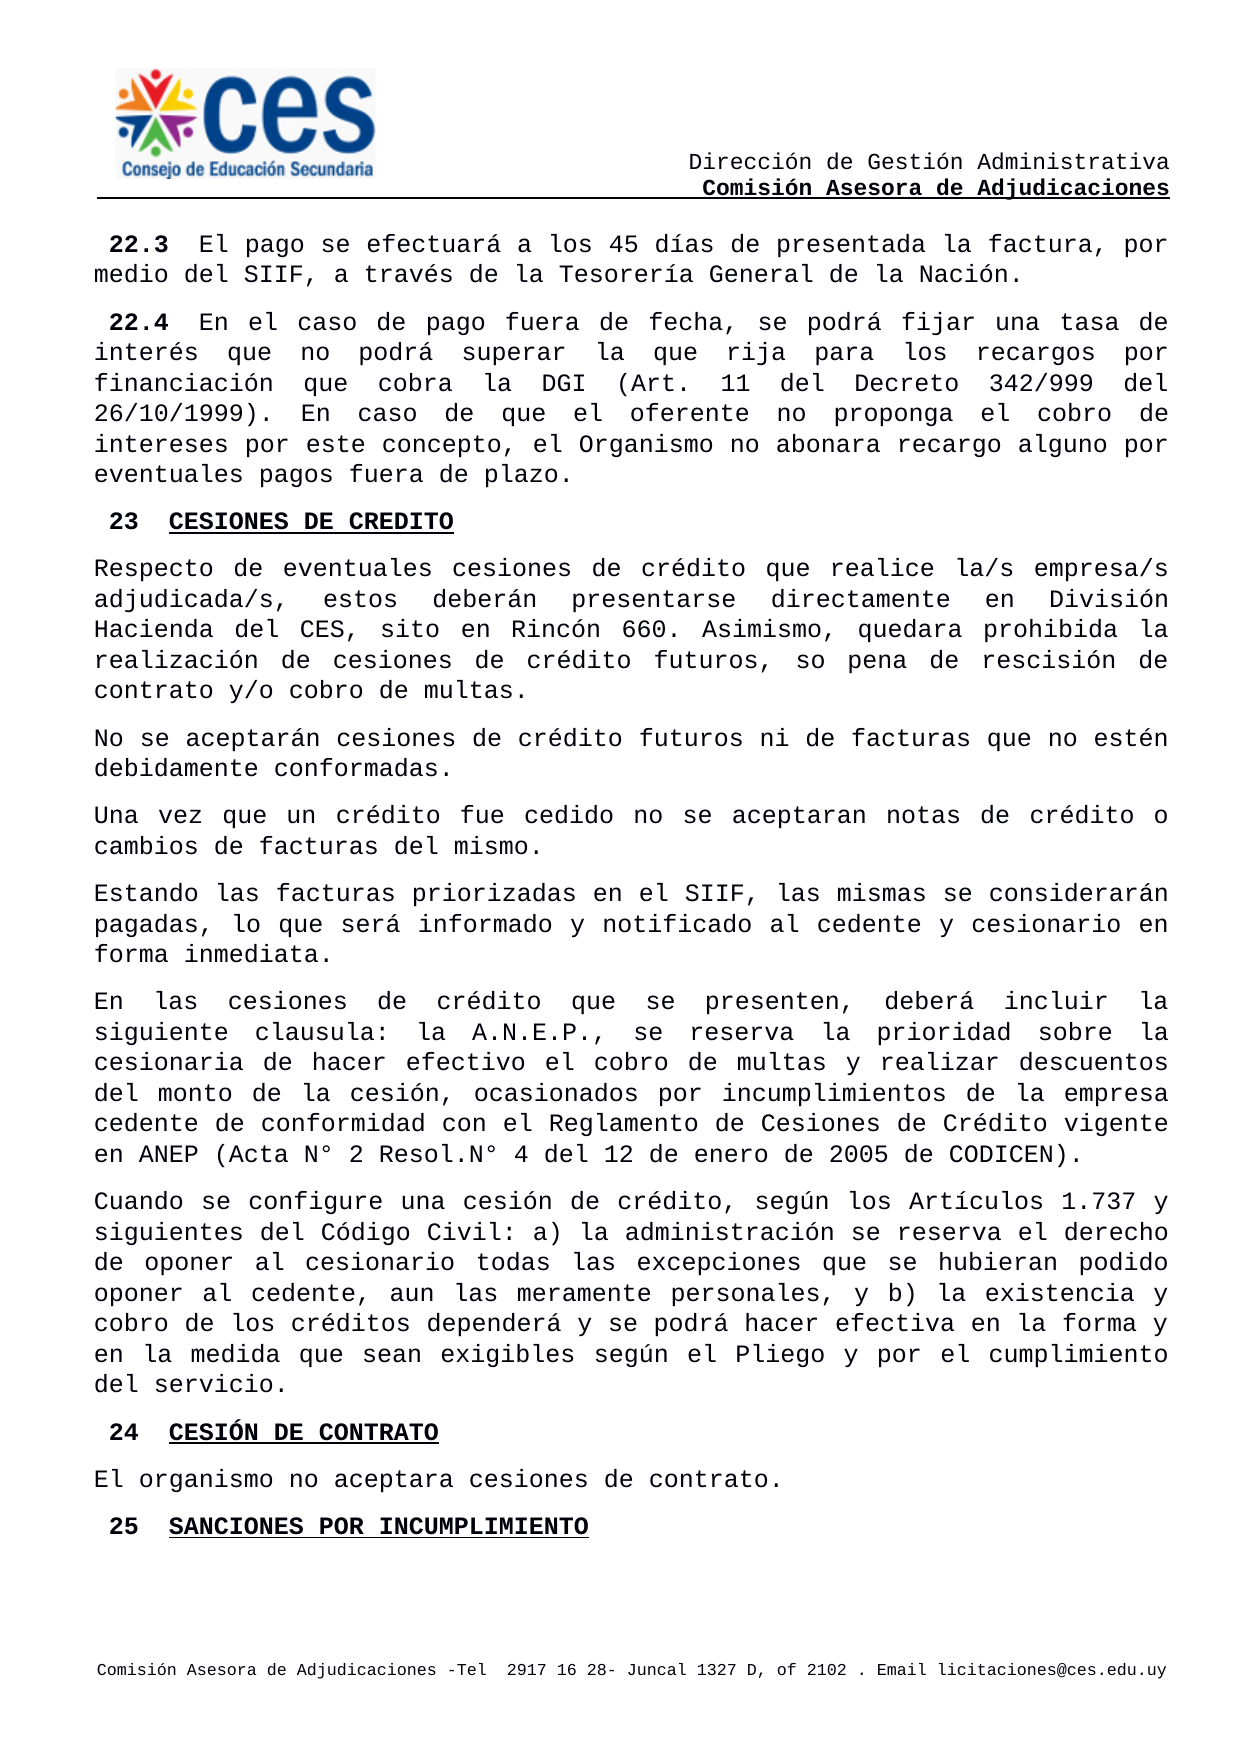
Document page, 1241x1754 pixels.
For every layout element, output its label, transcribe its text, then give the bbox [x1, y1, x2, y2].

list No se aceptarán cesiones de crédito futuros ni de facturas que no estén debidamente conformadas. [94, 725, 1169, 784]
list Una vez que un crédito fue cedido no se aceptaran notas de crédito o cambios de facturas del mismo. [94, 803, 1169, 862]
list El organismo no aceptara cesiones de contrato. [94, 1466, 1169, 1494]
list Respecto de eventuales cesiones de crédito que realice la/s empresa/s adjudicada/s, estos deberán presentarse directamente en División Hacienda del CES, sito en Rincón 660. Asimismo, quedara prohibida la realización de cesiones de crédito futuros, so pena de rescisión de contrato y/o cobro de multas. [94, 556, 1169, 706]
list En las cesiones de crédito que se presenten, deberá incluir la siguiente clausula: la A.N.E.P., se reserva la prioridad sobre la cesionaria de hacer efectivo el cobro de multas y realizar descuentos del monto de la cesión, ocasionados por incumplimientos de la empresa cedente de conformidad con el Reglamento de Cesiones de Crédito vigente en ANEP (Acta N° 2 Resol.N° 4 del 12 de enero de 2005 de CODICEN). [94, 989, 1169, 1170]
list SANCIONES POR INCUMPLIMIENTO [94, 1513, 1169, 1542]
list CESIONES DE CREDITO [94, 509, 1169, 537]
list El pago se efectuará a los 45 días de presentada la factura, por medio del SIIF, a través de la Tesorería General de la Nación. [94, 231, 1169, 290]
list Cuando se configure una cesión de crédito, según los Artículos 1.737 y siguientes del Código Civil: a) la administración se reserva el derecho de oponer al cesionario todas las excepciones que se hubieran podido oponer al cedente, aun las meramente personales, y b) la existencia y cobro de los créditos dependerá y se podrá hacer efectiva en la forma y en la medida que sean exigibles según el Pliego y por el cumplimiento del servicio. [94, 1189, 1169, 1400]
list CESIÓN DE CONTRATO [94, 1419, 1169, 1447]
picture [115, 68, 376, 179]
list En el caso de pago fuera de fecha, se podrá fijar una tasa de interés que no podrá superar la que rija para los recargos por financiación que cobra la DGI (Art. 11 del Decreto 342/999 del 26/10/1999). En caso de que el oferente no proponga el cobro de intereses por este concepto, el Organismo no abonara recargo alguno por eventuales pagos fuera de plazo. [94, 309, 1169, 490]
list Estando las facturas priorizadas en el SIIF, las mismas se considerarán pagadas, lo que será informado y notificado al cedente y cesionario en forma inmediata. [94, 881, 1169, 970]
